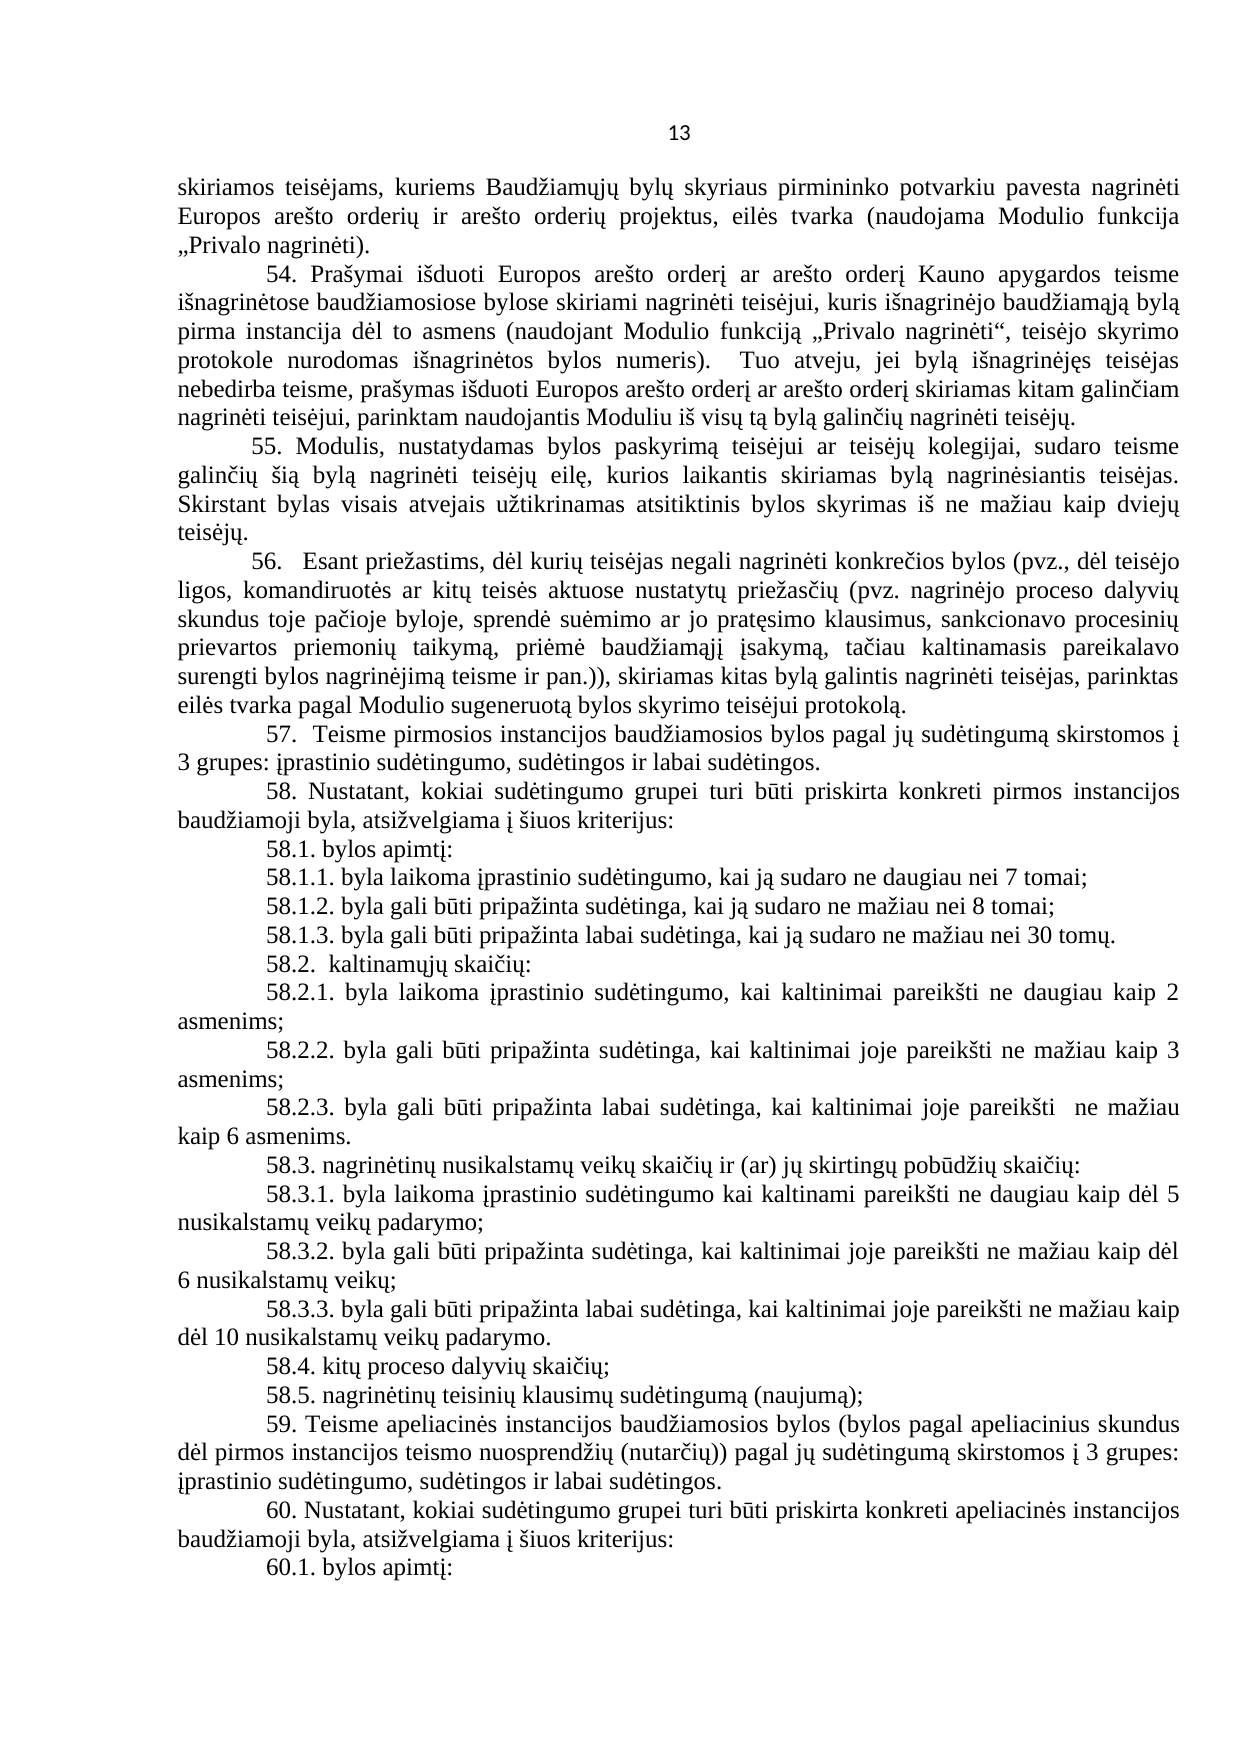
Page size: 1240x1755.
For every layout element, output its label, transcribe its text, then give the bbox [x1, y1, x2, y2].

text 60.1. bylos apimtį: [177, 1552, 1181, 1581]
text 58.1. bylos apimtį: [177, 834, 1181, 862]
text 58.1.3. byla gali būti pripažinta labai sudėtinga, kai ją sudaro ne mažiau nei 30 tomų. [177, 920, 1181, 949]
text 58.2.2. byla gali būti pripažinta sudėtinga, kai kaltinimai joje pareikšti ne mažiau kaip 3 asmenims; [177, 1035, 1181, 1092]
text 56. Esant priežastims, dėl kurių teisėjas negali nagrinėti konkrečios bylos (pvz., dėl teisėjo ligos, komandiruotės ar kitų teisės aktuose nustatytų priežasčių (pvz. nagrinėjo proceso dalyvių skundus toje pačioje byloje, sprendė suėmimo ar jo pratęsimo klausimus, sankcionavo procesinių prievartos priemonių taikymą, priėmė baudžiamąjį įsakymą, tačiau kaltinamasis pareikalavo surengti bylos nagrinėjimą teisme ir pan.)), skiriamas kitas bylą galintis nagrinėti teisėjas, parinktas eilės tvarka pagal Modulio sugeneruotą bylos skyrimo teisėjui protokolą. [177, 546, 1181, 719]
text 58. Nustatant, kokiai sudėtingumo grupei turi būti priskirta konkreti pirmos instancijos baudžiamoji byla, atsižvelgiama į šiuos kriterijus: [177, 776, 1181, 834]
text 59. Teisme apeliacinės instancijos baudžiamosios bylos (bylos pagal apeliacinius skundus dėl pirmos instancijos teismo nuosprendžių (nutarčių)) pagal jų sudėtingumą skirstomos į 3 grupes: įprastinio sudėtingumo, sudėtingos ir labai sudėtingos. [177, 1409, 1181, 1495]
text 57. Teisme pirmosios instancijos baudžiamosios bylos pagal jų sudėtingumą skirstomos į 3 grupes: įprastinio sudėtingumo, sudėtingos ir labai sudėtingos. [177, 719, 1181, 776]
text 54. Prašymai išduoti Europos arešto orderį ar arešto orderį Kauno apygardos teisme išnagrinėtose baudžiamosiose bylose skiriami nagrinėti teisėjui, kuris išnagrinėjo baudžiamąją bylą pirma instancija dėl to asmens (naudojant Modulio funkciją „Privalo nagrinėti“, teisėjo skyrimo protokole nurodomas išnagrinėtos bylos numeris). Tuo atveju, jei bylą išnagrinėjęs teisėjas nebedirba teisme, prašymas išduoti Europos arešto orderį ar arešto orderį skiriamas kitam galinčiam nagrinėti teisėjui, parinktam naudojantis Moduliu iš visų tą bylą galinčių nagrinėti teisėjų. [177, 259, 1181, 431]
text 58.1.1. byla laikoma įprastinio sudėtingumo, kai ją sudaro ne daugiau nei 7 tomai; [177, 862, 1181, 891]
text 58.2. kaltinamųjų skaičių: [177, 949, 1181, 977]
text 60. Nustatant, kokiai sudėtingumo grupei turi būti priskirta konkreti apeliacinės instancijos baudžiamoji byla, atsižvelgiama į šiuos kriterijus: [177, 1495, 1181, 1552]
text 58.3. nagrinėtinų nusikalstamų veikų skaičių ir (ar) jų skirtingų pobūdžių skaičių: [177, 1150, 1181, 1179]
text skiriamos teisėjams, kuriems Baudžiamųjų bylų skyriaus pirmininko potvarkiu pavesta nagrinėti Europos arešto orderių ir arešto orderių projektus, eilės tvarka (naudojama Modulio funkcija „Privalo nagrinėti). [177, 172, 1181, 259]
text 58.3.3. byla gali būti pripažinta labai sudėtinga, kai kaltinimai joje pareikšti ne mažiau kaip dėl 10 nusikalstamų veikų padarymo. [177, 1294, 1181, 1351]
text 58.2.1. byla laikoma įprastinio sudėtingumo, kai kaltinimai pareikšti ne daugiau kaip 2 asmenims; [177, 977, 1181, 1035]
text 58.4. kitų proceso dalyvių skaičių; [177, 1351, 1181, 1380]
text 58.2.3. byla gali būti pripažinta labai sudėtinga, kai kaltinimai joje pareikšti ne mažiau kaip 6 asmenims. [177, 1092, 1181, 1150]
text 58.5. nagrinėtinų teisinių klausimų sudėtingumą (naujumą); [177, 1380, 1181, 1409]
text 58.3.1. byla laikoma įprastinio sudėtingumo kai kaltinami pareikšti ne daugiau kaip dėl 5 nusikalstamų veikų padarymo; [177, 1179, 1181, 1236]
text 55. Modulis, nustatydamas bylos paskyrimą teisėjui ar teisėjų kolegijai, sudaro teisme galinčių šią bylą nagrinėti teisėjų eilę, kurios laikantis skiriamas bylą nagrinėsiantis teisėjas. Skirstant bylas visais atvejais užtikrinamas atsitiktinis bylos skyrimas iš ne mažiau kaip dviejų teisėjų. [177, 431, 1181, 546]
text 58.1.2. byla gali būti pripažinta sudėtinga, kai ją sudaro ne mažiau nei 8 tomai; [177, 891, 1181, 920]
text 58.3.2. byla gali būti pripažinta sudėtinga, kai kaltinimai joje pareikšti ne mažiau kaip dėl 6 nusikalstamų veikų; [177, 1236, 1181, 1294]
